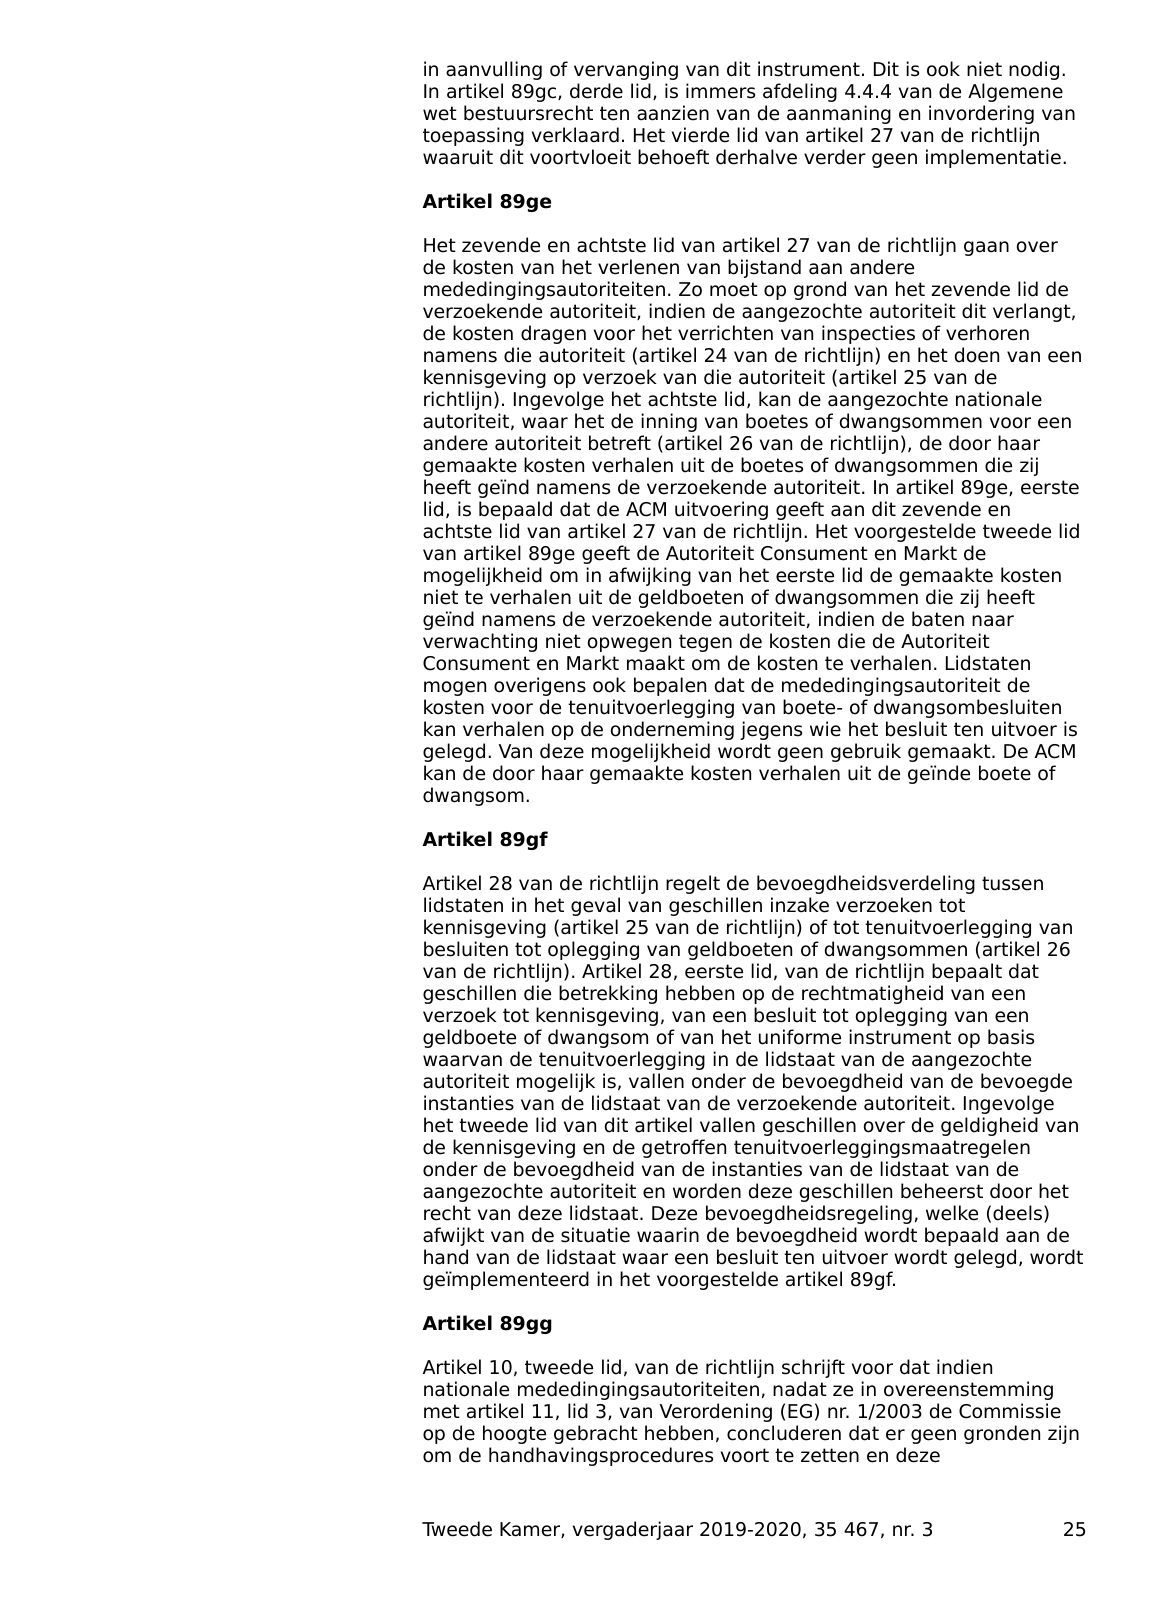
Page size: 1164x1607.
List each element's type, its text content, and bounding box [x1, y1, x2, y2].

text Artikel 28 van de richtlijn regelt de bevoegdheidsverdeling tussen lidstaten in het geval van geschillen inzake verzoeken tot kennisgeving (artikel 25 van de richtlijn) of tot tenuitvoerlegging van besluiten tot oplegging van geldboeten of dwangsommen (artikel 26 van de richtlijn). Artikel 28, eerste lid, van de richtlijn bepaalt dat geschillen die betrekking hebben op de rechtmatigheid van een verzoek tot kennisgeving, van een besluit tot oplegging van een geldboete of dwangsom of van het uniforme instrument op basis waarvan de tenuitvoerlegging in de lidstaat van de aangezochte autoriteit mogelijk is, vallen onder de bevoegdheid van de bevoegde instanties van de lidstaat van de verzoekende autoriteit. Ingevolge het tweede lid van dit artikel vallen geschillen over de geldigheid van de kennisgeving en de getroffen tenuitvoerleggingsmaatregelen onder de bevoegdheid van de instanties van de lidstaat van de aangezochte autoriteit en worden deze geschillen beheerst door het recht van deze lidstaat. Deze bevoegdheidsregeling, welke (deels) afwijkt van de situatie waarin de bevoegdheid wordt bepaald aan de hand van de lidstaat waar een besluit ten uitvoer wordt gelegd, wordt geïmplementeerd in het voorgestelde artikel 89gf. [422, 873, 1087, 1291]
subtitle Artikel 89gg [422, 1313, 1087, 1335]
text Het zevende en achtste lid van artikel 27 van de richtlijn gaan over de kosten van het verlenen van bijstand aan andere mededingingsautoriteiten. Zo moet op grond van het zevende lid de verzoekende autoriteit, indien de aangezochte autoriteit dit verlangt, de kosten dragen voor het verrichten van inspecties of verhoren namens die autoriteit (artikel 24 van de richtlijn) en het doen van een kennisgeving op verzoek van die autoriteit (artikel 25 van de richtlijn). Ingevolge het achtste lid, kan de aangezochte nationale autoriteit, waar het de inning van boetes of dwangsommen voor een andere autoriteit betreft (artikel 26 van de richtlijn), de door haar gemaakte kosten verhalen uit de boetes of dwangsommen die zij heeft geïnd namens de verzoekende autoriteit. In artikel 89ge, eerste lid, is bepaald dat de ACM uitvoering geeft aan dit zevende en achtste lid van artikel 27 van de richtlijn. Het voorgestelde tweede lid van artikel 89ge geeft de Autoriteit Consument en Markt de mogelijkheid om in afwijking van het eerste lid de gemaakte kosten niet te verhalen uit de geldboeten of dwangsommen die zij heeft geïnd namens de verzoekende autoriteit, indien de baten naar verwachting niet opwegen tegen de kosten die de Autoriteit Consument en Markt maakt om de kosten te verhalen. Lidstaten mogen overigens ook bepalen dat de mededingingsautoriteit de kosten voor de tenuitvoerlegging van boete- of dwangsombesluiten kan verhalen op de onderneming jegens wie het besluit ten uitvoer is gelegd. Van deze mogelijkheid wordt geen gebruik gemaakt. De ACM kan de door haar gemaakte kosten verhalen uit de geïnde boete of dwangsom. [422, 235, 1087, 807]
text in aanvulling of vervanging van dit instrument. Dit is ook niet nodig. In artikel 89gc, derde lid, is immers afdeling 4.4.4 van de Algemene wet bestuursrecht ten aanzien van de aanmaning en invordering van toepassing verklaard. Het vierde lid van artikel 27 van de richtlijn waaruit dit voortvloeit behoeft derhalve verder geen implementatie. [422, 59, 1087, 169]
text Artikel 10, tweede lid, van de richtlijn schrijft voor dat indien nationale mededingingsautoriteiten, nadat ze in overeenstemming met artikel 11, lid 3, van Verordening (EG) nr. 1/2003 de Commissie op de hoogte gebracht hebben, concluderen dat er geen gronden zijn om de handhavingsprocedures voort te zetten en deze [422, 1357, 1087, 1467]
subtitle Artikel 89gf [422, 829, 1087, 851]
subtitle Artikel 89ge [422, 191, 1087, 213]
